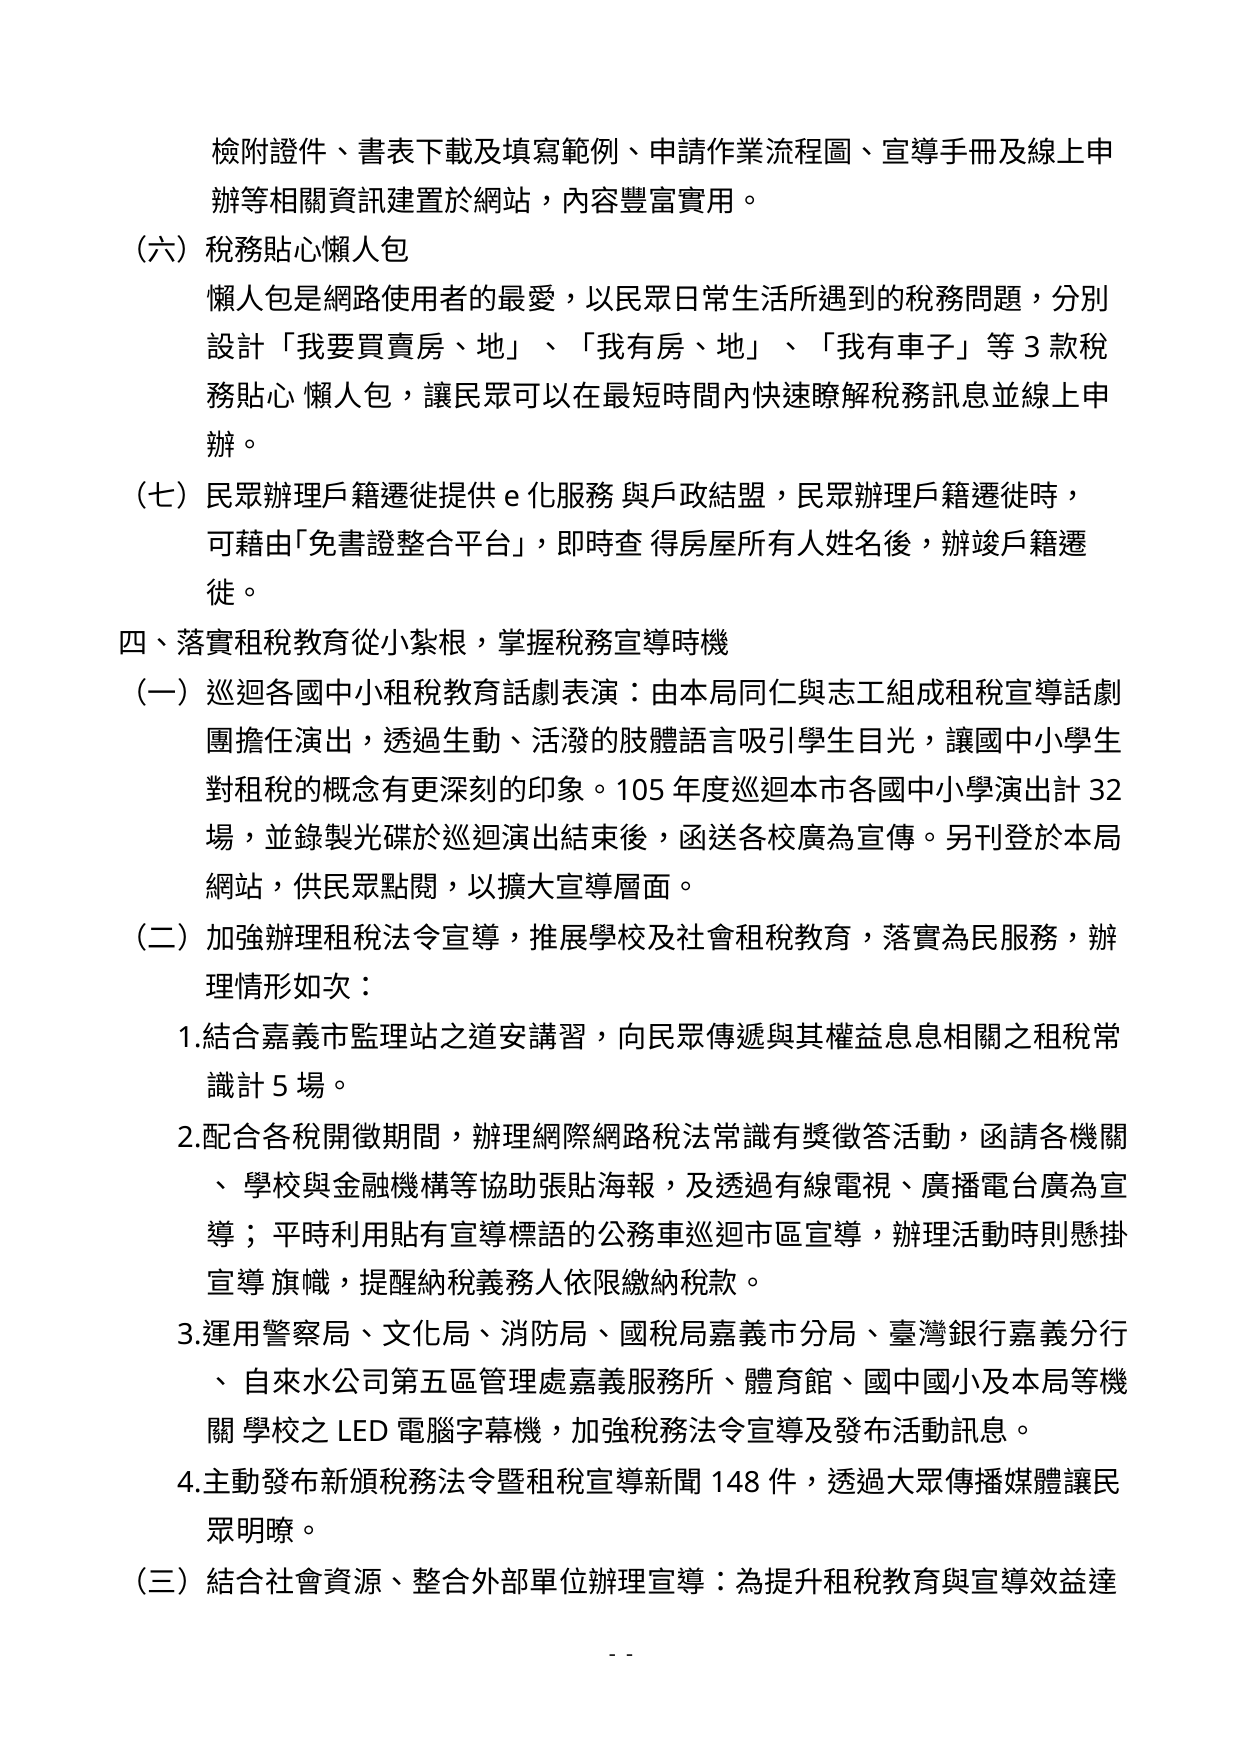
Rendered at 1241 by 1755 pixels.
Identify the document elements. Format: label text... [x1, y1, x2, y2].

text 四、落實租稅教育從小紮根，掌握稅務宣導時機 [118, 620, 1140, 662]
text 辦等相關資訊建置於網站，內容豐富實用。 [211, 177, 766, 220]
text （一）巡迴各國中小租稅教育話劇表演：由本局同仁與志工組成租稅宣導話劇 團擔任演出，透過生動、活潑的肢體語言吸引學生目光，讓國中小學生 對租稅的概念有更深刻的印象。105 年度巡迴本市各國中小學演出計 32 場，並錄製光碟於巡迴演出結束後，函送各校廣為宣傳。另刊登於本局 網站，供民眾點閱，以擴大宣導層面。 [118, 669, 1123, 906]
text （七）民眾辦理戶籍遷徙提供 e 化服務 與戶政結盟，民眾辦理戶籍遷徙時，可藉由｢免書證整合平台｣，即時查 得房屋所有人姓名後，辦竣戶籍遷徙。 [118, 472, 1111, 612]
text （二）加強辦理租稅法令宣導，推展學校及社會租稅教育，落實為民服務，辦 理情形如次： [118, 914, 1133, 1005]
text 2.配合各稅開徵期間，辦理網際網路稅法常識有獎徵答活動，函請各機關、 學校與金融機構等協助張貼海報，及透過有線電視、廣播電台廣為宣導； 平時利用貼有宣導標語的公務車巡迴市區宣導，辦理活動時則懸掛宣導 旗幟，提醒納稅義務人依限繳納稅款。 [177, 1114, 1129, 1302]
text 4.主動發布新頒稅務法令暨租稅宣導新聞 148 件，透過大眾傳播媒體讓民 眾明暸。 [177, 1459, 1122, 1549]
text 懶人包是網路使用者的最愛，以民眾日常生活所遇到的稅務問題，分別 設計「我要買賣房、地」、「我有房、地」、「我有車子」等 3 款稅務貼心 懶人包，讓民眾可以在最短時間內快速瞭解稅務訊息並線上申辦。 [206, 276, 1111, 463]
text （六）稅務貼心懶人包 [118, 226, 1140, 269]
text 3.運用警察局、文化局、消防局、國稅局嘉義市分局、臺灣銀行嘉義分行、 自來水公司第五區管理處嘉義服務所、體育館、國中國小及本局等機關 學校之 LED 電腦字幕機，加強稅務法令宣導及發布活動訊息。 [177, 1310, 1129, 1450]
text 檢附證件、書表下載及填寫範例、申請作業流程圖、宣導手冊及線上申 [211, 132, 1116, 170]
text （三）結合社會資源、整合外部單位辦理宣導：為提升租稅教育與宣導效益達 [118, 1558, 1140, 1601]
text 1.結合嘉義市監理站之道安講習，向民眾傳遞與其權益息息相關之租稅常 識計 5 場。 [177, 1014, 1122, 1105]
